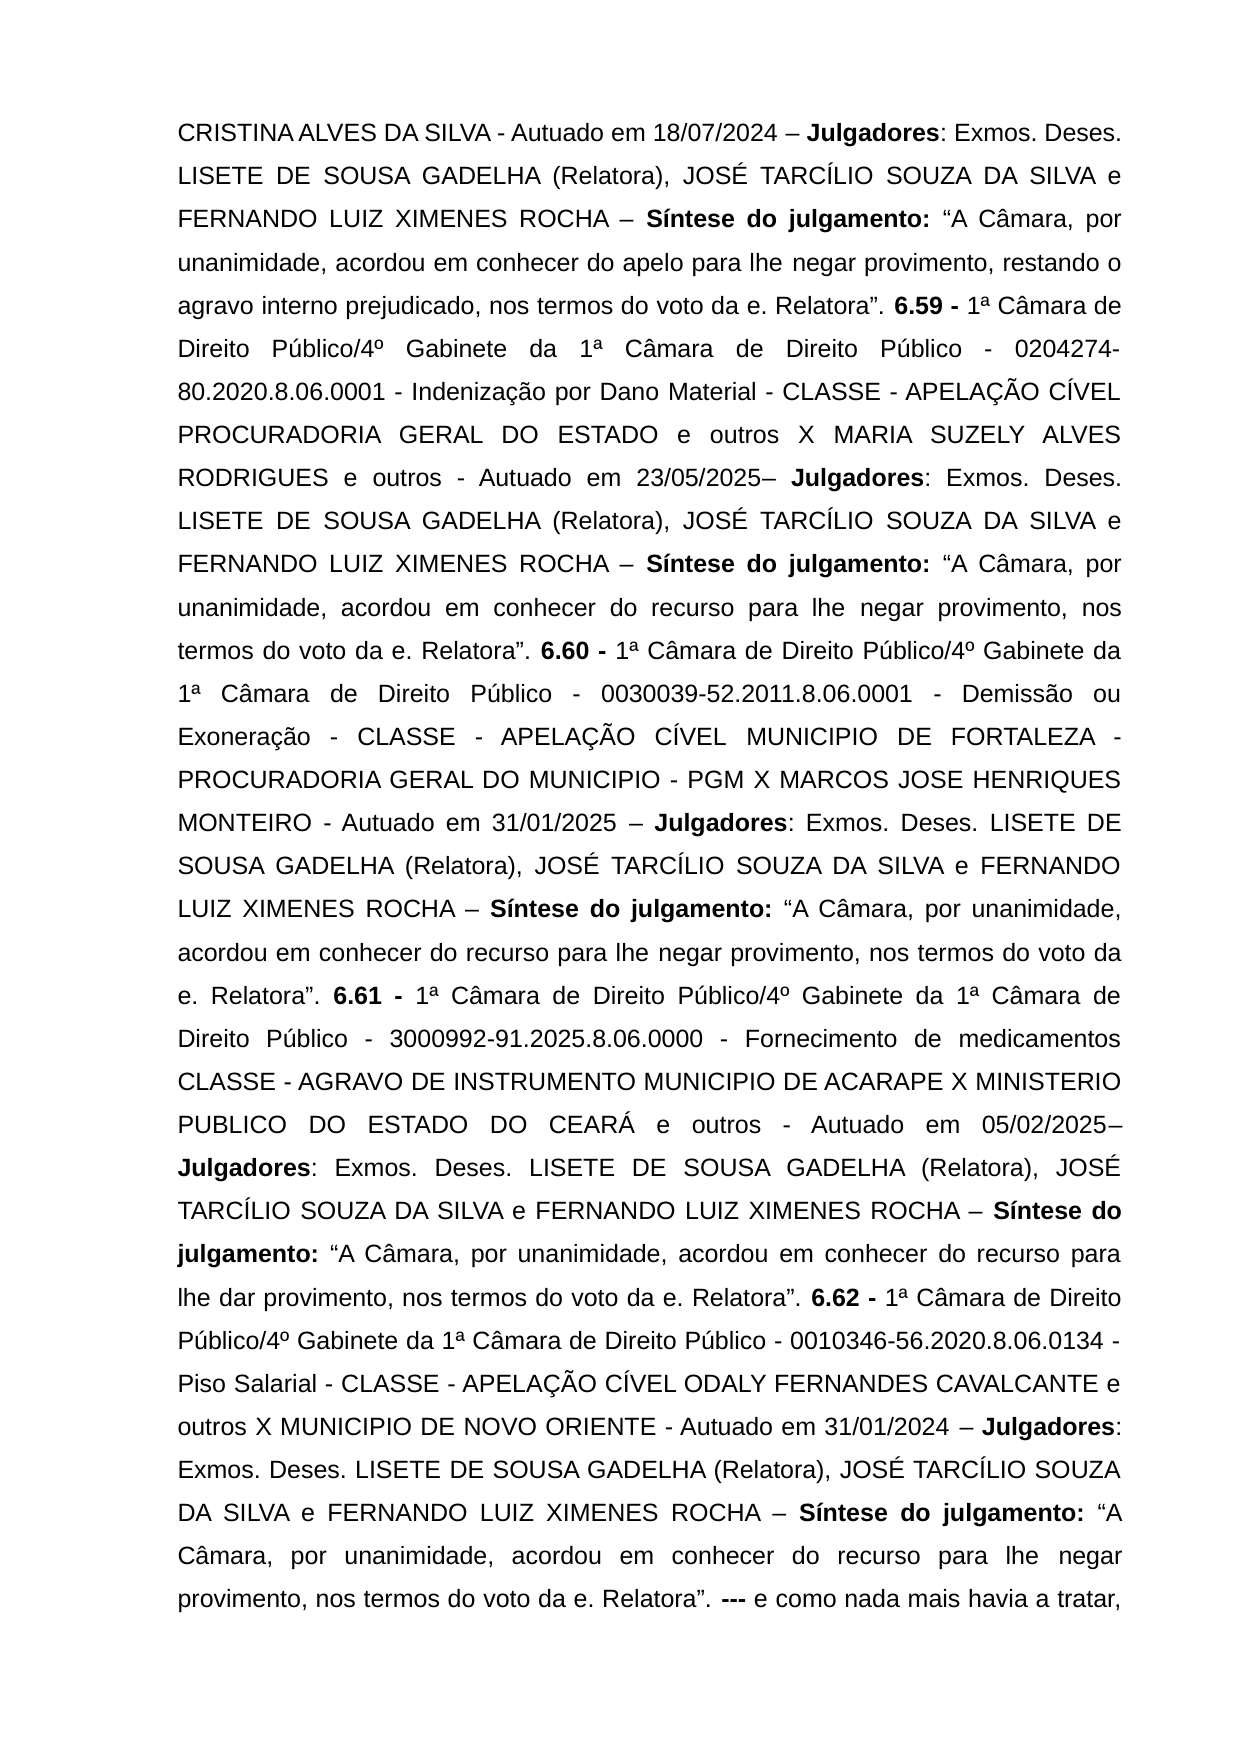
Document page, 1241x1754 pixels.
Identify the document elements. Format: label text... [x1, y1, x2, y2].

text CRISTINA ALVES DA SILVA - Autuado em 18/07/2024 – Julgadores: Exmos. Deses. LISETE DE SOUSA GADELHA (Relatora), JOSÉ TARCÍLIO SOUZA DA SILVA e FERNANDO LUIZ XIMENES ROCHA – Síntese do julgamento: “A Câmara, por unanimidade, acordou em conhecer do apelo para lhe negar provimento, restando o agravo interno prejudicado, nos termos do voto da e. Relatora”. 6.59 - 1ª Câmara de Direito Público/4º Gabinete da 1ª Câmara de Direito Público - 0204274-80.2020.8.06.0001 - Indenização por Dano Material - CLASSE - APELAÇÃO CÍVEL PROCURADORIA GERAL DO ESTADO e outros X MARIA SUZELY ALVES RODRIGUES e outros - Autuado em 23/05/2025– Julgadores: Exmos. Deses. LISETE DE SOUSA GADELHA (Relatora), JOSÉ TARCÍLIO SOUZA DA SILVA e FERNANDO LUIZ XIMENES ROCHA – Síntese do julgamento: “A Câmara, por unanimidade, acordou em conhecer do recurso para lhe negar provimento, nos termos do voto da e. Relatora”. 6.60 - 1ª Câmara de Direito Público/4º Gabinete da 1ª Câmara de Direito Público - 0030039-52.2011.8.06.0001 - Demissão ou Exoneração - CLASSE - APELAÇÃO CÍVEL MUNICIPIO DE FORTALEZA - PROCURADORIA GERAL DO MUNICIPIO - PGM X MARCOS JOSE HENRIQUES MONTEIRO - Autuado em 31/01/2025 – Julgadores: Exmos. Deses. LISETE DE SOUSA GADELHA (Relatora), JOSÉ TARCÍLIO SOUZA DA SILVA e FERNANDO LUIZ XIMENES ROCHA – Síntese do julgamento: “A Câmara, por unanimidade, acordou em conhecer do recurso para lhe negar provimento, nos termos do voto da e. Relatora”. 6.61 - 1ª Câmara de Direito Público/4º Gabinete da 1ª Câmara de Direito Público - 3000992-91.2025.8.06.0000 - Fornecimento de medicamentos CLASSE - AGRAVO DE INSTRUMENTO MUNICIPIO DE ACARAPE X MINISTERIO PUBLICO DO ESTADO DO CEARÁ e outros - Autuado em 05/02/2025– Julgadores: Exmos. Deses. LISETE DE SOUSA GADELHA (Relatora), JOSÉ TARCÍLIO SOUZA DA SILVA e FERNANDO LUIZ XIMENES ROCHA – Síntese do julgamento: “A Câmara, por unanimidade, acordou em conhecer do recurso para lhe dar provimento, nos termos do voto da e. Relatora”. 6.62 - 1ª Câmara de Direito Público/4º Gabinete da 1ª Câmara de Direito Público - 0010346-56.2020.8.06.0134 - Piso Salarial - CLASSE - APELAÇÃO CÍVEL ODALY FERNANDES CAVALCANTE e outros X MUNICIPIO DE NOVO ORIENTE - Autuado em 31/01/2024 – Julgadores: Exmos. Deses. LISETE DE SOUSA GADELHA (Relatora), JOSÉ TARCÍLIO SOUZA DA SILVA e FERNANDO LUIZ XIMENES ROCHA – Síntese do julgamento: “A Câmara, por unanimidade, acordou em conhecer do recurso para lhe negar provimento, nos termos do voto da e. Relatora”. --- e como nada mais havia a tratar, [177, 118, 1122, 1613]
